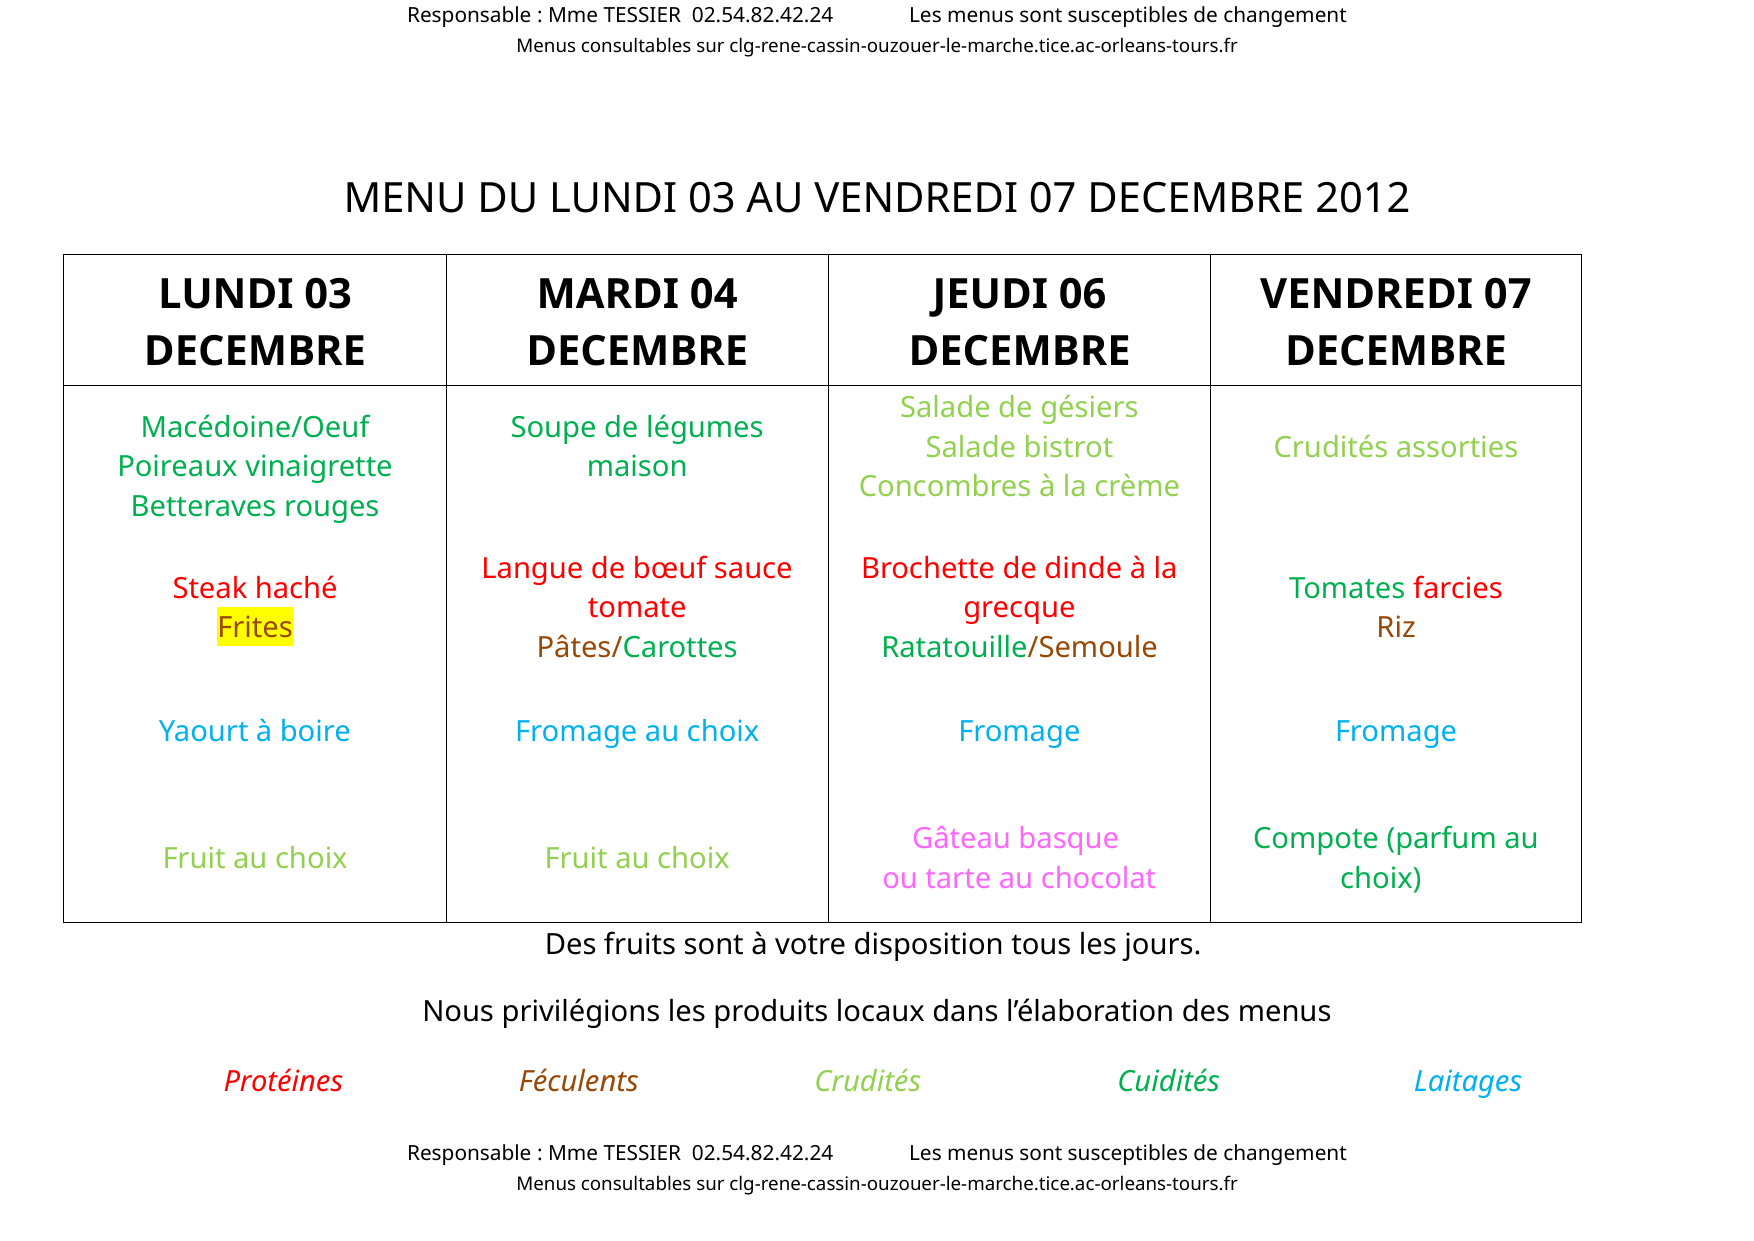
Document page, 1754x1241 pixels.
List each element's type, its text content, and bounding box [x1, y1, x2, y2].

table_cell Salade de gésiers Salade bistrot Concombres à la crème [829, 386, 1210, 545]
text Des fruits sont à votre disposition tous les jours. [75, 923, 1679, 963]
table_header VENDREDI 07 DECEMBRE [1211, 255, 1581, 385]
table_cell Brochette de dinde à la grecque Ratatouille/Semoule [829, 545, 1210, 668]
table_header JEUDI 06 DECEMBRE [829, 255, 1210, 385]
table_cell Fromage [1211, 668, 1581, 791]
table_cell Fromage [829, 668, 1210, 791]
table_cell Tomates farcies Riz [1211, 545, 1581, 668]
table_cell Gâteau basque ou tarte au chocolat [829, 791, 1210, 922]
table_cell Yaourt à boire [64, 668, 446, 791]
text Nous privilégions les produits locaux dans l’élaboration des menus [75, 990, 1679, 1029]
table_cell Soupe de légumes maison [447, 386, 828, 545]
text Protéines Féculents Crudités Cuidités Laitages Responsable : Mme TESSIER 02.54.82.42.24 Les menus sont susceptibles de changement Menus consultables sur clg-rene-cassin-ouzouer-le-marche.tice.ac-orleans-tours.fr [75, 1056, 1679, 1196]
table_cell Compote (parfum au choix) [1211, 791, 1581, 922]
table_cell Fruit au choix [64, 791, 446, 922]
table_header LUNDI 03 DECEMBRE [64, 255, 446, 385]
table_cell Macédoine/Oeuf Poireaux vinaigrette Betteraves rouges [64, 386, 446, 545]
text Responsable : Mme TESSIER 02.54.82.42.24 Les menus sont susceptibles de changement Menus consultables sur clg-rene-cassin-ouzouer-le-marche.tice.ac-orleans-tours.fr [75, 0, 1679, 58]
table_cell Crudités assorties [1211, 386, 1581, 545]
table_cell Langue de bœuf sauce tomate Pâtes/Carottes [447, 545, 828, 668]
table_cell Fruit au choix [447, 791, 828, 922]
text MENU DU LUNDI 03 AU VENDREDI 07 DECEMBRE 2012 [75, 168, 1679, 225]
table_header MARDI 04 DECEMBRE [447, 255, 828, 385]
table_cell Fromage au choix [447, 668, 828, 791]
table_cell Steak haché Frites [64, 545, 446, 668]
